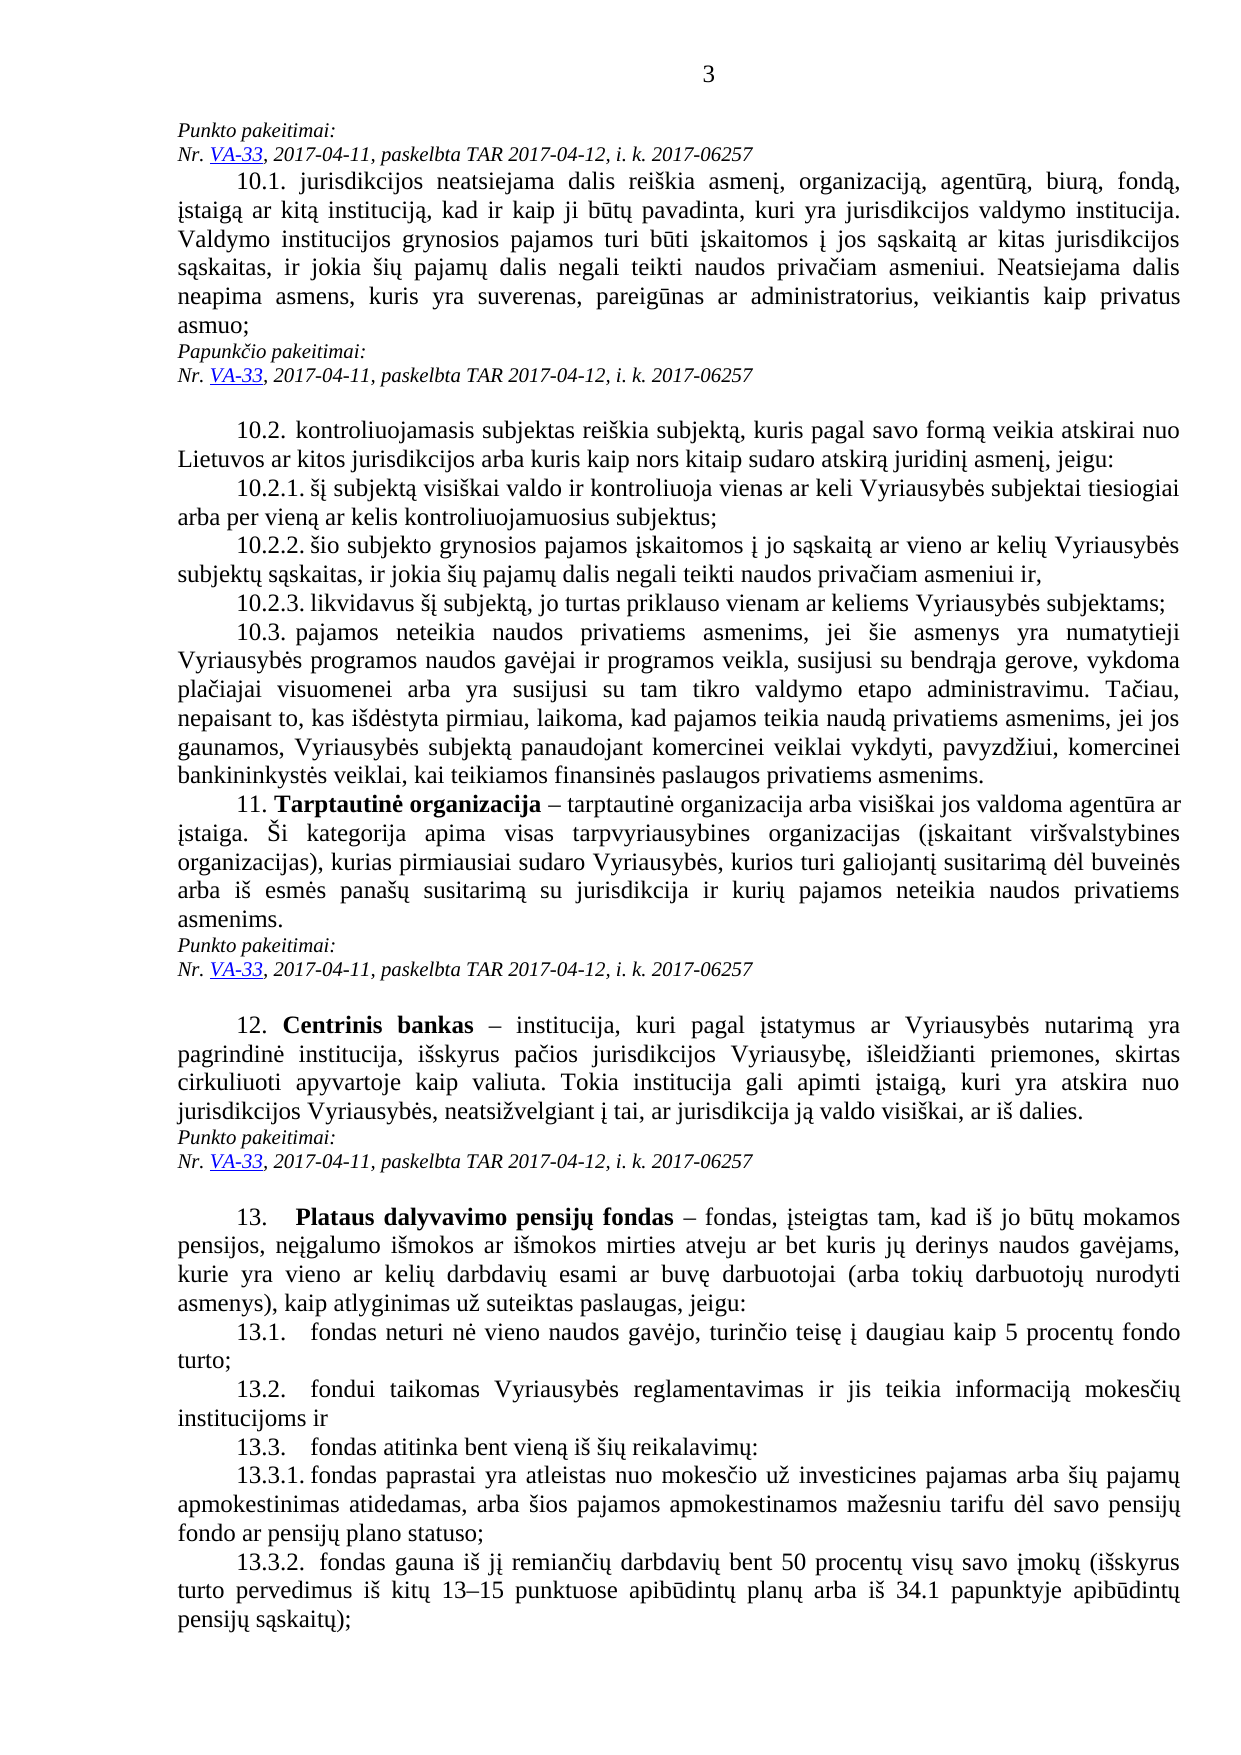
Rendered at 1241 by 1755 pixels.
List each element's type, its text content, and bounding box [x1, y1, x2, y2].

text Punkto pakeitimai: [177, 1125, 1181, 1149]
text Nr. VA-33, 2017-04-11, paskelbta TAR 2017-04-12, i. k. 2017-06257 [177, 1149, 1181, 1173]
text Punkto pakeitimai: [177, 118, 1181, 142]
text 13.1. fondas neturi nė vieno naudos gavėjo, turinčio teisę į daugiau kaip 5 procentų fondo turto; [177, 1317, 1181, 1374]
text Nr. VA-33, 2017-04-11, paskelbta TAR 2017-04-12, i. k. 2017-06257 [177, 142, 1181, 166]
text 11. Tarptautinė organizacija – tarptautinė organizacija arba visiškai jos valdoma agentūra ar įstaiga. Ši kategorija apima visas tarpvyriausybines organizacijas (įskaitant viršvalstybines organizacijas), kurias pirmiausiai sudaro Vyriausybės, kurios turi galiojantį susitarimą dėl buveinės arba iš esmės panašų susitarimą su jurisdikcija ir kurių pajamos neteikia naudos privatiems asmenims. [177, 789, 1181, 933]
text Papunkčio pakeitimai: [177, 339, 1181, 363]
text 13.3. fondas atitinka bent vieną iš šių reikalavimų: [177, 1432, 1181, 1461]
text 13.3.1. fondas paprastai yra atleistas nuo mokesčio už investicines pajamas arba šių pajamų apmokestinimas atidedamas, arba šios pajamos apmokestinamos mažesniu tarifu dėl savo pensijų fondo ar pensijų plano statuso; [177, 1461, 1181, 1547]
text 10.2.1. šį subjektą visiškai valdo ir kontroliuoja vienas ar keli Vyriausybės subjektai tiesiogiai arba per vieną ar kelis kontroliuojamuosius subjektus; [177, 473, 1181, 531]
text Nr. VA-33, 2017-04-11, paskelbta TAR 2017-04-12, i. k. 2017-06257 [177, 957, 1181, 981]
text 10.2. kontroliuojamasis subjektas reiškia subjektą, kuris pagal savo formą veikia atskirai nuo Lietuvos ar kitos jurisdikcijos arba kuris kaip nors kitaip sudaro atskirą juridinį asmenį, jeigu: [177, 416, 1181, 473]
text 13.3.2. fondas gauna iš jį remiančių darbdavių bent 50 procentų visų savo įmokų (išskyrus turto pervedimus iš kitų 13–15 punktuose apibūdintų planų arba iš 34.1 papunktyje apibūdintų pensijų sąskaitų); [177, 1547, 1181, 1633]
text Nr. VA-33, 2017-04-11, paskelbta TAR 2017-04-12, i. k. 2017-06257 [177, 363, 1181, 387]
text 10.2.2. šio subjekto grynosios pajamos įskaitomos į jo sąskaitą ar vieno ar kelių Vyriausybės subjektų sąskaitas, ir jokia šių pajamų dalis negali teikti naudos privačiam asmeniui ir, [177, 531, 1181, 588]
text 10.3. pajamos neteikia naudos privatiems asmenims, jei šie asmenys yra numatytieji Vyriausybės programos naudos gavėjai ir programos veikla, susijusi su bendrąja gerove, vykdoma plačiajai visuomenei arba yra susijusi su tam tikro valdymo etapo administravimu. Tačiau, nepaisant to, kas išdėstyta pirmiau, laikoma, kad pajamos teikia naudą privatiems asmenims, jei jos gaunamos, Vyriausybės subjektą panaudojant komercinei veiklai vykdyti, pavyzdžiui, komercinei bankininkystės veiklai, kai teikiamos finansinės paslaugos privatiems asmenims. [177, 617, 1181, 789]
text Punkto pakeitimai: [177, 933, 1181, 957]
text 10.2.3. likvidavus šį subjektą, jo turtas priklauso vienam ar keliems Vyriausybės subjektams; [177, 588, 1181, 617]
text 13.2. fondui taikomas Vyriausybės reglamentavimas ir jis teikia informaciją mokesčių institucijoms ir [177, 1374, 1181, 1432]
text 12. Centrinis bankas – institucija, kuri pagal įstatymus ar Vyriausybės nutarimą yra pagrindinė institucija, išskyrus pačios jurisdikcijos Vyriausybę, išleidžianti priemones, skirtas cirkuliuoti apyvartoje kaip valiuta. Tokia institucija gali apimti įstaigą, kuri yra atskira nuo jurisdikcijos Vyriausybės, neatsižvelgiant į tai, ar jurisdikcija ją valdo visiškai, ar iš dalies. [177, 1010, 1181, 1125]
text 10.1. jurisdikcijos neatsiejama dalis reiškia asmenį, organizaciją, agentūrą, biurą, fondą, įstaigą ar kitą instituciją, kad ir kaip ji būtų pavadinta, kuri yra jurisdikcijos valdymo institucija. Valdymo institucijos grynosios pajamos turi būti įskaitomos į jos sąskaitą ar kitas jurisdikcijos sąskaitas, ir jokia šių pajamų dalis negali teikti naudos privačiam asmeniui. Neatsiejama dalis neapima asmens, kuris yra suverenas, pareigūnas ar administratorius, veikiantis kaip privatus asmuo; [177, 166, 1181, 339]
text 13. Plataus dalyvavimo pensijų fondas – fondas, įsteigtas tam, kad iš jo būtų mokamos pensijos, neįgalumo išmokos ar išmokos mirties atveju ar bet kuris jų derinys naudos gavėjams, kurie yra vieno ar kelių darbdavių esami ar buvę darbuotojai (arba tokių darbuotojų nurodyti asmenys), kaip atlyginimas už suteiktas paslaugas, jeigu: [177, 1202, 1181, 1317]
